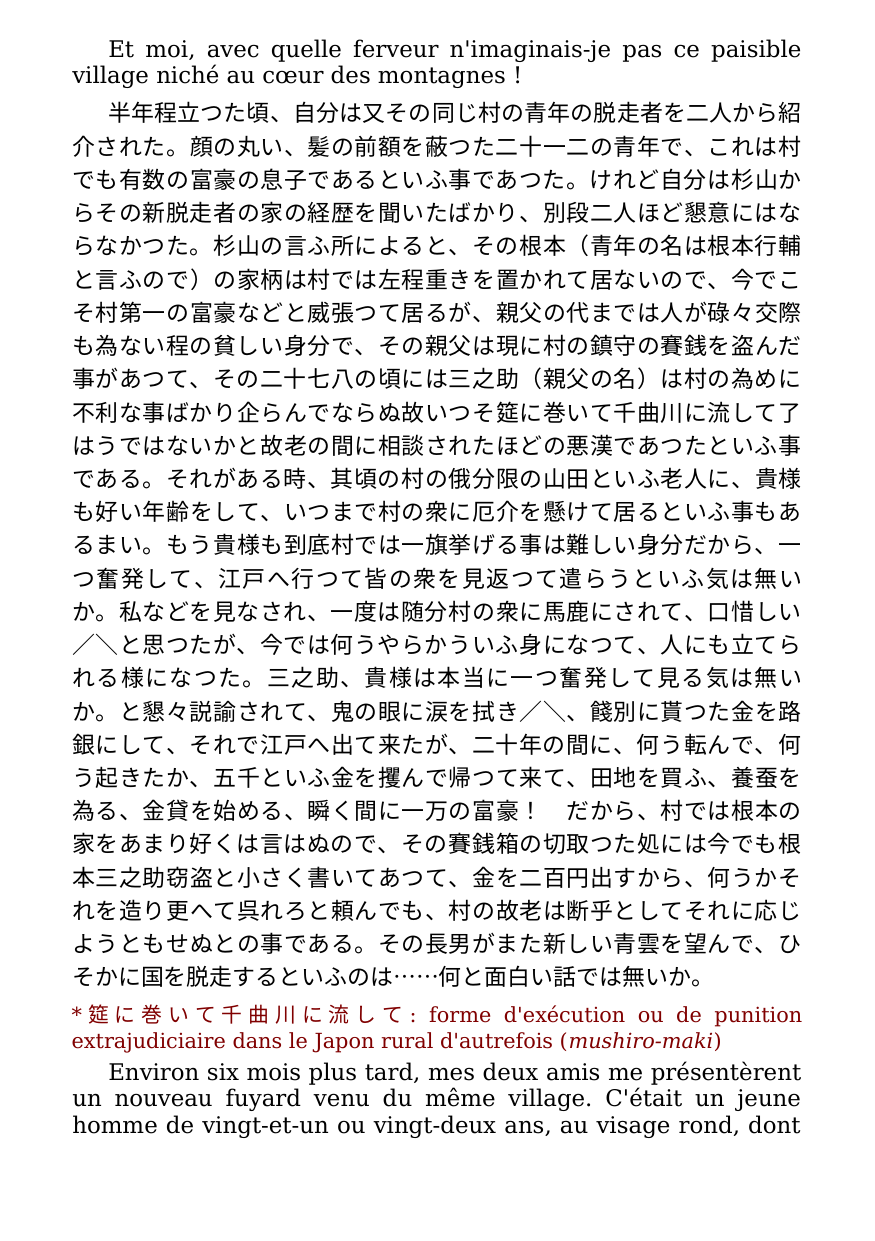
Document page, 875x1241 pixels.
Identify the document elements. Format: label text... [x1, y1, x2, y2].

text 半年程立つた頃、自分は又その同じ村の青年の脱走者を二人から紹介された。顔の丸い、髪の前額を蔽つた二十一二の青年で、これは村でも有数の富豪の息子であるといふ事であつた。けれど自分は杉山からその新脱走者の家の経歴を聞いたばかり、別段二人ほど懇意にはならなかつた。杉山の言ふ所によると、その根本（青年の名は根本行輔と言ふので）の家柄は村では左程重きを置かれて居ないので、今でこそ村第一の富豪などと威張つて居るが、親父の代までは人が碌々交際も為ない程の貧しい身分で、その親父は現に村の鎮守の賽銭を盗んだ事があつて、その二十七八の頃には三之助（親父の名）は村の為めに不利な事ばかり企らんでならぬ故いつそ筵に巻いて千曲川に流して了はうではないかと故老の間に相談されたほどの悪漢であつたといふ事である。それがある時、其頃の村の俄分限の山田といふ老人に、貴様も好い年齢をして、いつまで村の衆に厄介を懸けて居るといふ事もあるまい。もう貴様も到底村では一旗挙げる事は難しい身分だから、一つ奮発して、江戸へ行つて皆の衆を見返つて遣らうといふ気は無いか。私などを見なされ、一度は随分村の衆に馬鹿にされて、口惜しい／＼と思つたが、今では何うやらかういふ身になつて、人にも立てられる様になつた。三之助、貴様は本当に一つ奮発して見る気は無いか。と懇々説諭されて、鬼の眼に涙を拭き／＼、餞別に貰つた金を路銀にして、それで江戸へ出て来たが、二十年の間に、何う転んで、何う起きたか、五千といふ金を攫んで帰つて来て、田地を買ふ、養蚕を為る、金貸を始める、瞬く間に一万の富豪！ だから、村では根本の家をあまり好くは言はぬので、その賽銭箱の切取つた処には今でも根本三之助窃盗と小さく書いてあつて、金を二百円出すから、何うかそれを造り更へて呉れろと頼んでも、村の故老は断乎としてそれに応じようともせぬとの事である。その長男がまた新しい青雲を望んで、ひそかに国を脱走するといふのは……何と面白い話では無いか。 [72, 95, 802, 992]
text *筵に巻いて千曲川に流して: forme d'exécution ou de punition extrajudiciaire dans le Japon rural d'autrefois (mushiro-maki) [71, 998, 803, 1053]
text Environ six mois plus tard, mes deux amis me présentèrent un nouveau fuyard venu du même village. C'était un jeune homme de vingt-et-un ou vingt-deux ans, au visage rond, dont [72, 1059, 802, 1139]
text Et moi, avec quelle ferveur n'imaginais-je pas ce paisible village niché au cœur des montagnes ! [72, 36, 802, 89]
